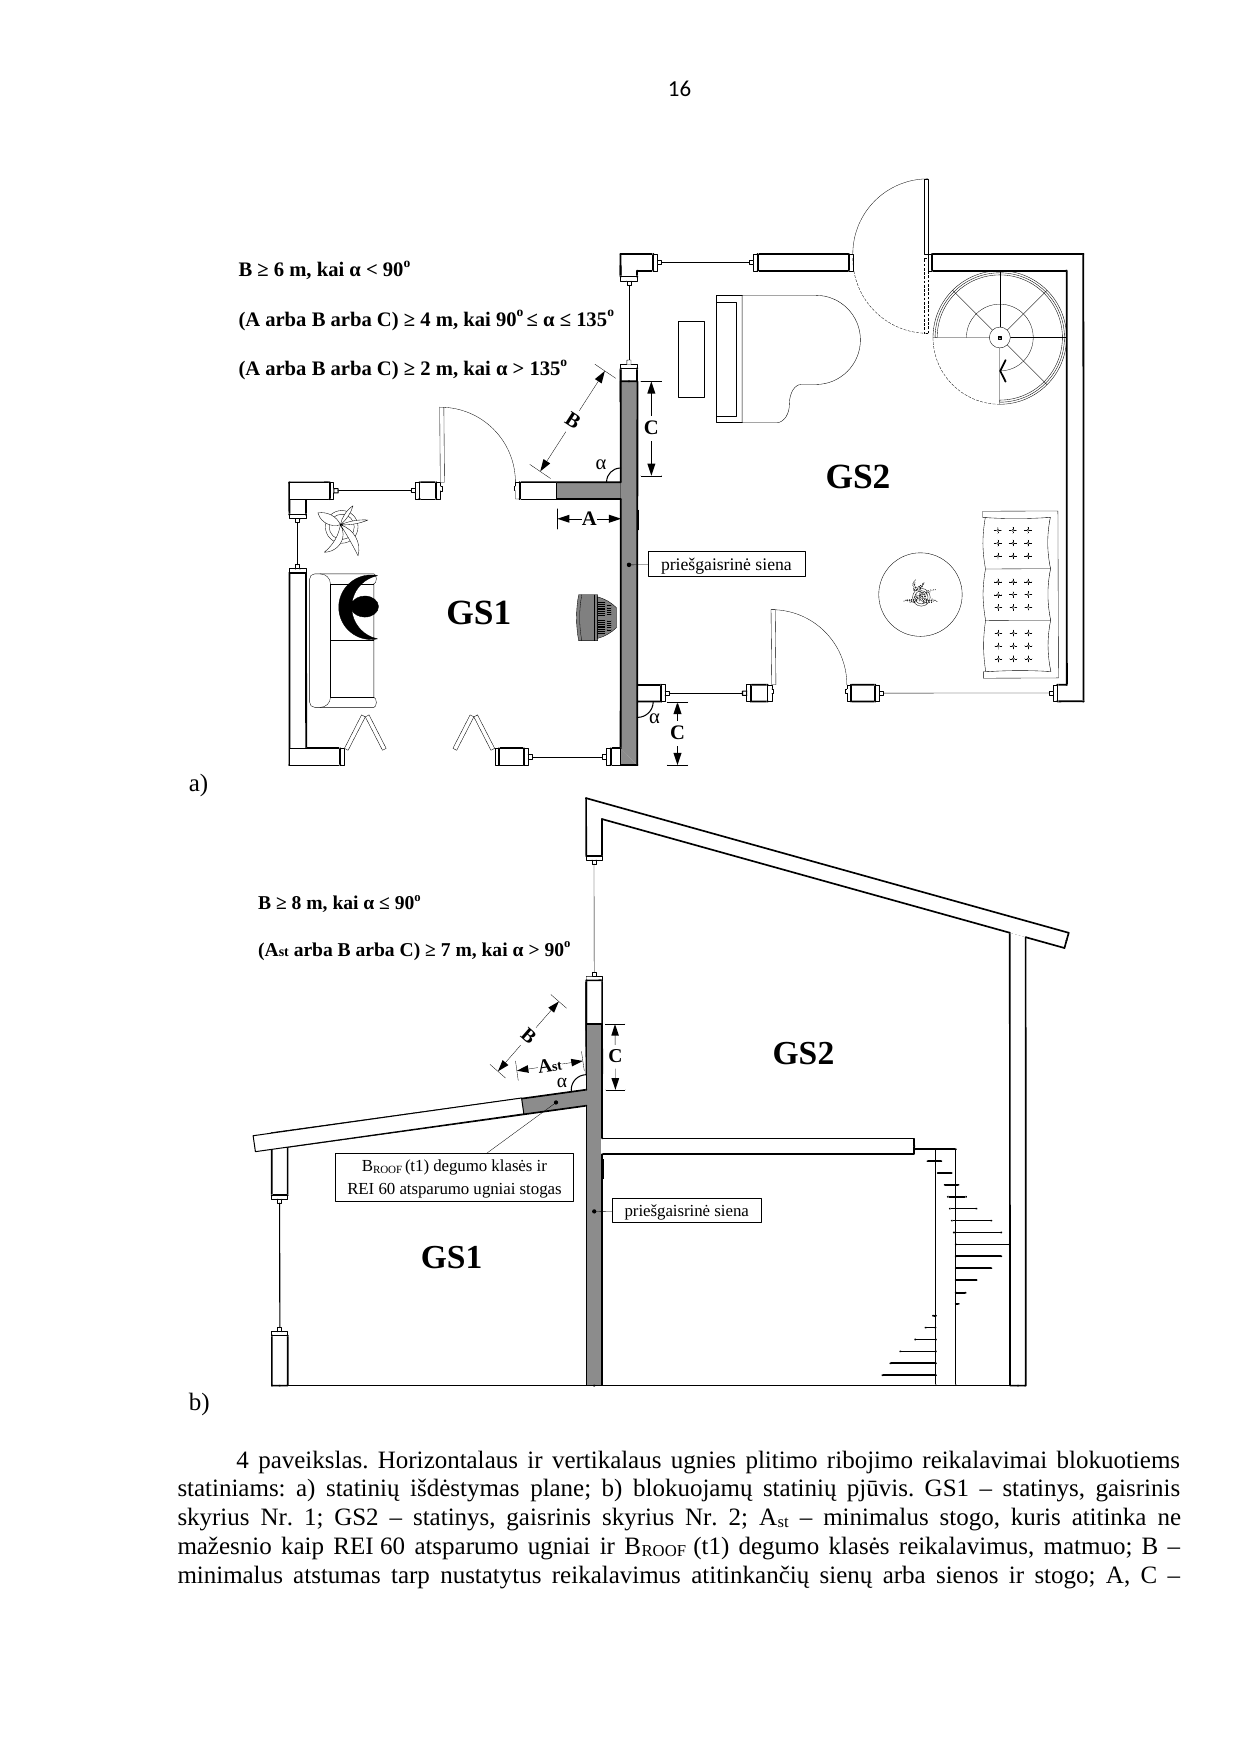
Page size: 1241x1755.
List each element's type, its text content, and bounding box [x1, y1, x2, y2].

table_cell [572, 1076, 586, 1090]
table_cell [603, 821, 1009, 1244]
table_cell a) [177, 768, 1145, 797]
table_cell [603, 1150, 935, 1385]
table_cell [177, 797, 585, 1387]
table_header [177, 177, 1145, 768]
text 4 paveikslas. Horizontalaus ir vertikalaus ugnies plitimo ribojimo reikalavimai blokuotiems statiniams: a) statinių išdėstymas plane; b) blokuojamų statinių pjūvis. GS1 – statinys, gaisrinis skyrius Nr. 1; GS2 – statinys, gaisrinis skyrius Nr. 2; Ast – minimalus stogo, kuris atitinka ne mažesnio kaip REI 60 atsparumo ugniai ir BROOF (t1) degumo klasės reikalavimus, matmuo; B – minimalus atstumas tarp nustatytus reikalavimus atitinkančių sienų arba sienos ir stogo; A, C – [177, 1445, 1181, 1588]
table_cell b) [177, 1387, 1145, 1416]
table_cell [936, 1150, 955, 1385]
table_cell [589, 797, 1145, 1387]
table_cell [956, 1245, 1009, 1385]
table_cell [289, 1107, 586, 1385]
